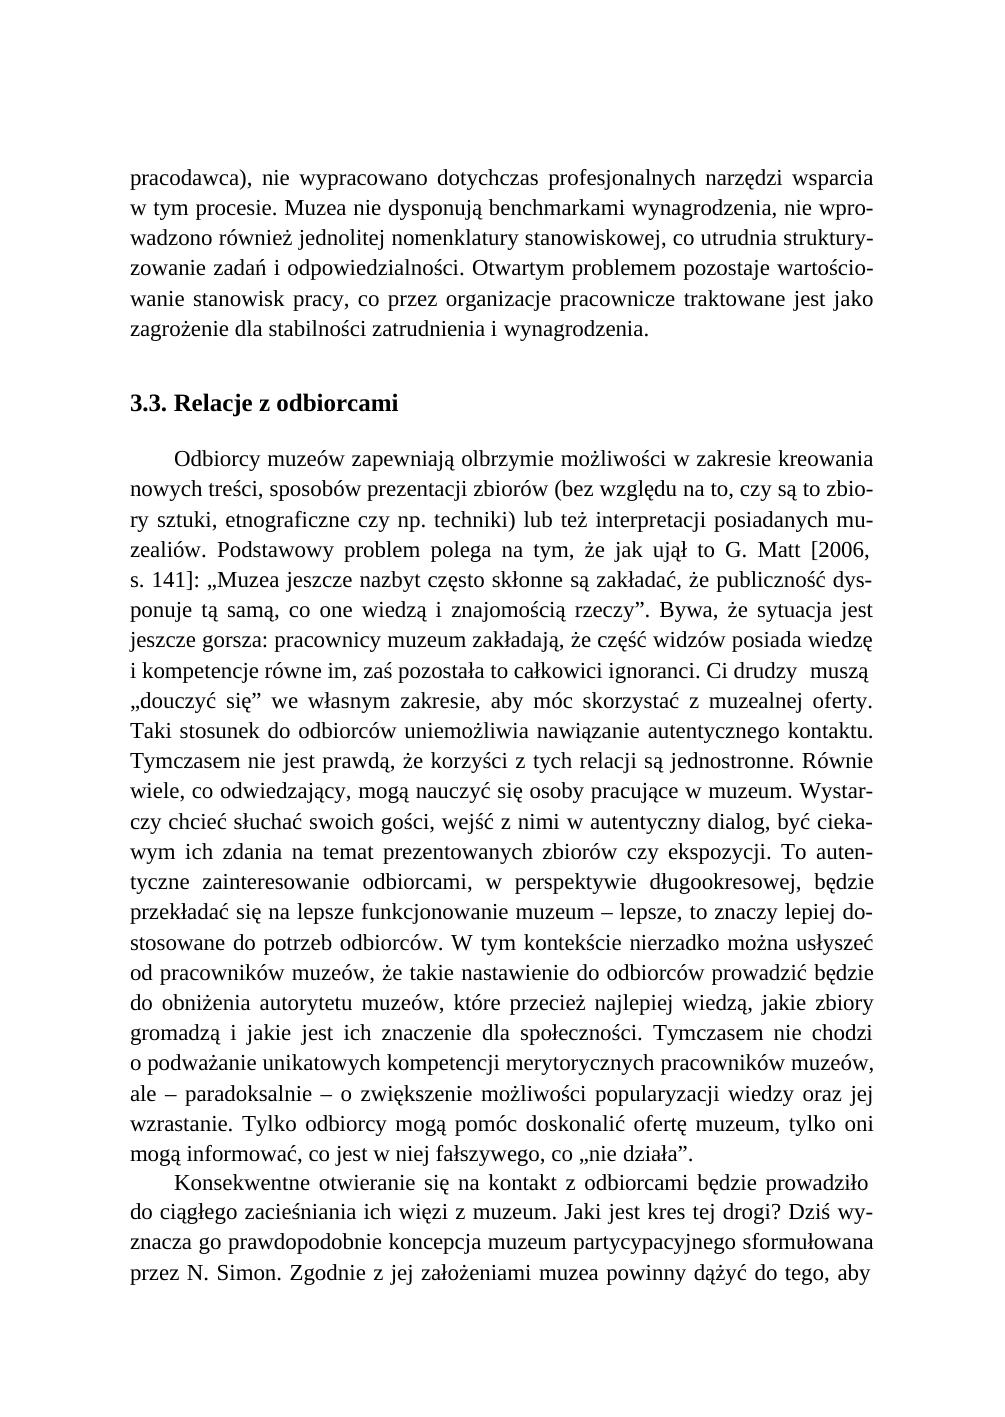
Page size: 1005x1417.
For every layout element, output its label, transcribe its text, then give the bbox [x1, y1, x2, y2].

text pracodawca), nie wypracowano dotychczas profesjonalnych narzędzi wsparcia w tym procesie. Muzea nie dysponują benchmarkami wynagrodzenia, nie wpro- wadzono również jednolitej nomenklatury stanowiskowej, co utrudnia struktury- zowanie zadań i odpowiedzialności. Otwartym problemem pozostaje wartościo- wanie stanowisk pracy, co przez organizacje pracownicze traktowane jest jako zagrożenie dla stabilności zatrudnienia i wynagrodzenia. [130, 164, 874, 341]
text „douczyć się” we własnym zakresie, aby móc skorzystać z muzealnej oferty. Taki stosunek do odbiorców uniemożliwia nawiązanie autentycznego kontaktu. Tymczasem nie jest prawdą, że korzyści z tych relacji są jednostronne. Równie wiele, co odwiedzający, mogą nauczyć się osoby pracujące w muzeum. Wystar- czy chcieć słuchać swoich gości, wejść z nimi w autentyczny dialog, być cieka- wym ich zdania na temat prezentowanych zbiorów czy ekspozycji. To auten- tyczne zainteresowanie odbiorcami, w perspektywie długookresowej, będzie przekładać się na lepsze funkcjonowanie muzeum – lepsze, to znaczy lepiej do- stosowane do potrzeb odbiorców. W tym kontekście nierzadko można usłyszeć od pracowników muzeów, że takie nastawienie do odbiorców prowadzić będzie do obniżenia autorytetu muzeów, które przecież najlepiej wiedzą, jakie zbiory gromadzą i jakie jest ich znaczenie dla społeczności. Tymczasem nie chodzi o podważanie unikatowych kompetencji merytorycznych pracowników muzeów, ale – paradoksalnie – o zwiększenie możliwości popularyzacji wiedzy oraz jej wzrastanie. Tylko odbiorcy mogą pomóc doskonalić ofertę muzeum, tylko oni mogą informować, co jest w niej fałszywego, co „nie działa”. [130, 687, 875, 1166]
text Konsekwentne otwieranie się na kontakt z odbiorcami będzie prowadziło [174, 1170, 889, 1195]
text do ciągłego zacieśniania ich więzi z muzeum. Jaki jest kres tej drogi? Dziś wy- znacza go prawdopodobnie koncepcja muzeum partycypacyjnego sformułowana przez N. Simon. Zgodnie z jej założeniami muzea powinny dążyć do tego, aby [130, 1198, 874, 1285]
text s. 141]: „Muzea jeszcze nazbyt często skłonne są zakładać, że publiczność dys- ponuje tą samą, co one wiedzą i znajomością rzeczy”. Bywa, że sytuacja jest jeszcze gorsza: pracownicy muzeum zakładają, że część widzów posiada wiedzę i kompetencje równe im, zaś pozostała to całkowici ignoranci. Ci drudzy muszą [130, 566, 874, 683]
subtitle Relacje z odbiorcami [130, 388, 889, 417]
text Odbiorcy muzeów zapewniają olbrzymie możliwości w zakresie kreowania nowych treści, sposobów prezentacji zbiorów (bez względu na to, czy są to zbio- ry sztuki, etnograficzne czy np. techniki) lub też interpretacji posiadanych mu- zealiów. Podstawowy problem polega na tym, że jak ujął to G. Matt [2006, [130, 445, 874, 562]
